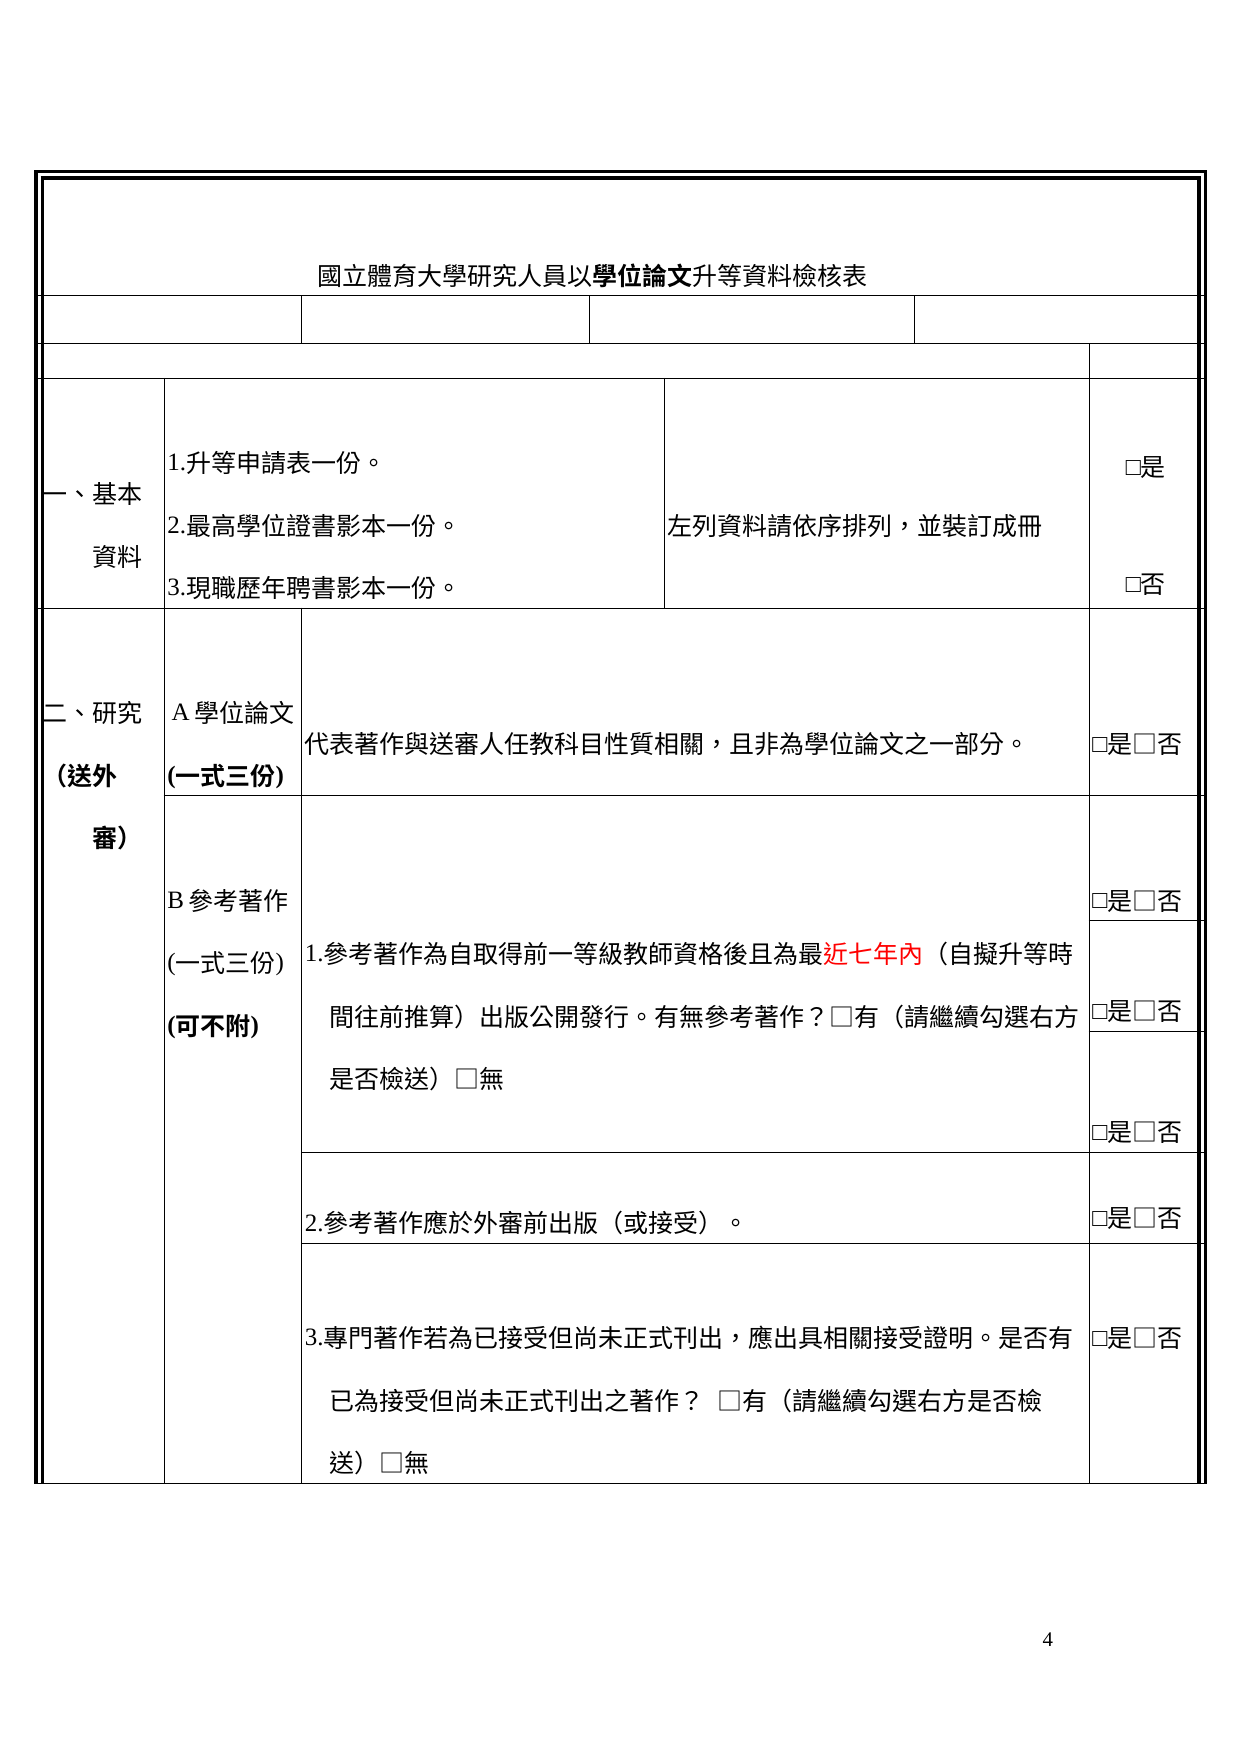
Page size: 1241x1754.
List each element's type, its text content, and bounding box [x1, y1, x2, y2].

table_cell 二、研究 （送外審） [44, 609, 164, 1483]
table_cell 擬升等時間： 年 月 [915, 296, 1197, 343]
table_cell □是□否 [1090, 609, 1197, 795]
table_cell 姓名： [44, 296, 301, 343]
table_cell □是□否 [1090, 1244, 1197, 1483]
table_cell 左列資料請依序排列，並裝訂成冊 [665, 379, 1089, 608]
table_cell □是□否 [1090, 921, 1197, 1031]
table_cell □是□否 [1090, 1153, 1197, 1243]
table_header 國立體育大學研究人員以學位論文升等資料檢核表 [39, 173, 1202, 295]
table_cell 資 料 名 稱 [44, 344, 1089, 378]
table_cell 是否檢齊 [1090, 344, 1197, 378]
table_cell 擬升等職別： [590, 296, 914, 343]
table_cell □是□否 [1090, 796, 1197, 920]
table_cell 3.專門著作若為已接受但尚未正式刊出，應出具相關接受證明。是否有已為接受但尚未正式刊出之著作？ □有（請繼續勾選右方是否檢送）□無 [302, 1244, 1089, 1483]
table_cell 職稱： [302, 296, 589, 343]
table_cell 一、基本資料 [44, 379, 164, 608]
table_cell □是□否 [1090, 1032, 1197, 1152]
table_cell □是 □否 [1090, 379, 1197, 608]
table_cell 1.升等申請表一份。 2.最高學位證書影本一份。 3.現職歷年聘書影本一份。 [165, 379, 664, 608]
table_cell B參考著作 (一式三份) (可不附) [165, 796, 301, 1483]
table_cell A學位論文 (一式三份) [165, 609, 301, 795]
table_cell 1.參考著作為自取得前一等級教師資格後且為最近七年內（自擬升等時間往前推算）出版公開發行。有無參考著作？□有（請繼續勾選右方是否檢送）□無 [302, 796, 1089, 1152]
table_cell 代表著作與送審人任教科目性質相關，且非為學位論文之一部分。 [302, 609, 1089, 795]
table_cell 2.參考著作應於外審前出版（或接受）。 [302, 1153, 1089, 1243]
